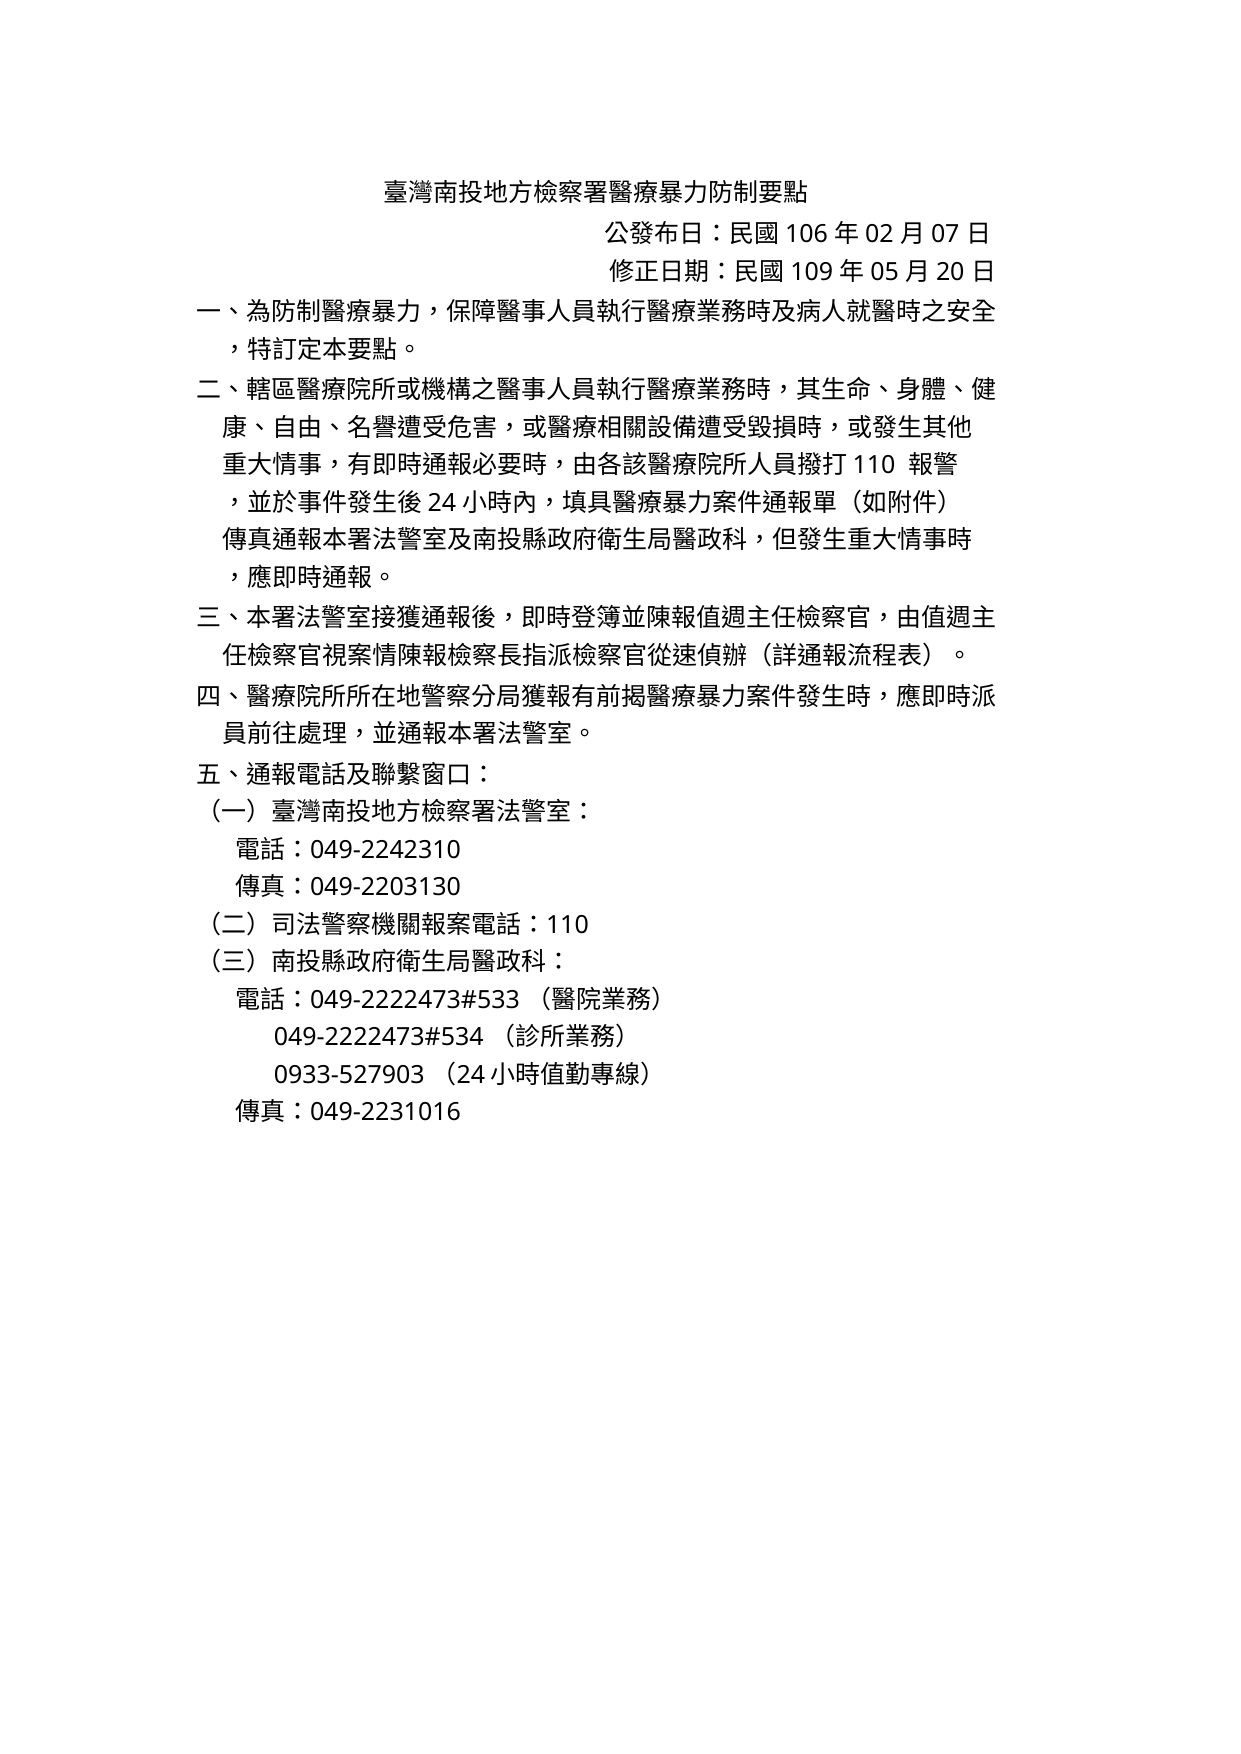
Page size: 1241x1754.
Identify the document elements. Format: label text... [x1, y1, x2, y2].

table_cell 一、為防制醫療暴力，保障醫事人員執行醫療業務時及病人就醫時之安全 ，特訂定本要點。 [194, 283, 1002, 361]
table_cell [186, 283, 194, 361]
table_cell 公發布日：民國 106 年 02 月 07 日 修正日期：民國 109 年 05 月 20 日 [194, 205, 997, 283]
table_header 臺灣南投地方檢察署醫療暴力防制要點 [194, 165, 997, 205]
table_cell [186, 361, 194, 589]
table_header [998, 165, 1002, 205]
table_cell [998, 205, 1002, 283]
table_cell [186, 205, 194, 283]
table_cell 四、醫療院所所在地警察分局獲報有前揭醫療暴力案件發生時，應即時派 員前往處理，並通報本署法警室。 [194, 668, 1002, 746]
table_cell 三、本署法警室接獲通報後，即時登簿並陳報值週主任檢察官，由值週主 任檢察官視案情陳報檢察長指派檢察官從速偵辦（詳通報流程表）。 [194, 590, 1002, 668]
table_cell [186, 590, 194, 668]
table_cell [186, 746, 194, 1124]
table_cell 五、通報電話及聯繫窗口： （一）臺灣南投地方檢察署法警室： 電話：049-2242310 傳真：049-2203130 （二）司法警察機關報案電話：110 （三）南投縣政府衛生局醫政科： 電話：049-2222473#533 （醫院業務） 049-2222473#534 （診所業務） 0933-527903 （24小時值勤專線） 傳真：049-2231016 [194, 746, 1002, 1124]
table_cell [186, 668, 194, 746]
table_cell 二、轄區醫療院所或機構之醫事人員執行醫療業務時，其生命、身體、健 康、自由、名譽遭受危害，或醫療相關設備遭受毀損時，或發生其他 重大情事，有即時通報必要時，由各該醫療院所人員撥打 110 報警 ，並於事件發生後 24 小時內，填具醫療暴力案件通報單（如附件） 傳真通報本署法警室及南投縣政府衛生局醫政科，但發生重大情事時 ，應即時通報。 [194, 361, 1002, 589]
table_header [186, 165, 194, 205]
